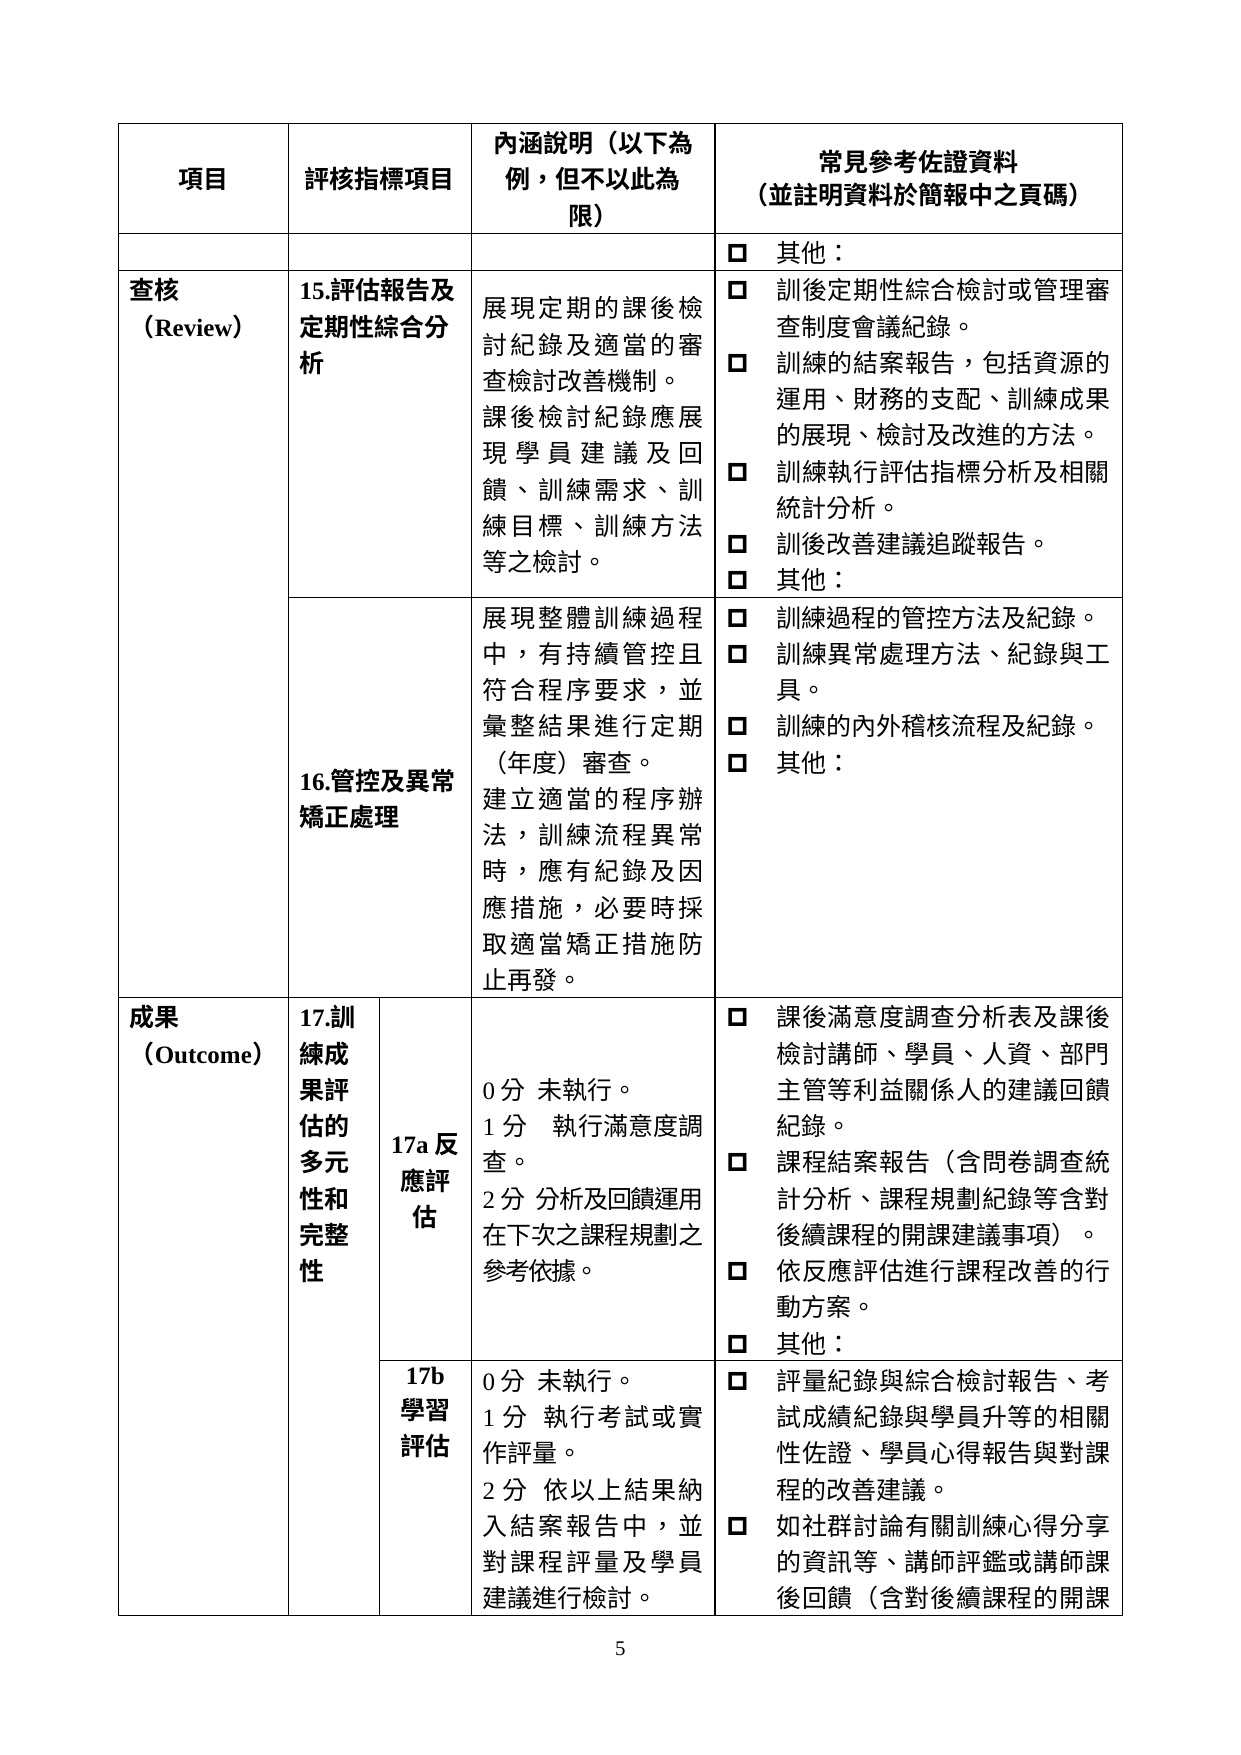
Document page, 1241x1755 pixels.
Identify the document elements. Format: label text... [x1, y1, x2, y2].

table_cell 17a 反應評估 [380, 998, 471, 1360]
table_header 評核指標項目 [289, 124, 471, 232]
table_header 內涵說明（以下為例，但不以此為限） [472, 124, 714, 232]
table_cell 0分 未執行。 1分 執行滿意度調查。 2分 分析及回饋運用在下次之課程規劃之參考依據。 [472, 998, 714, 1360]
table_cell [472, 234, 714, 270]
table_cell 17b 學習評估 [380, 1361, 471, 1615]
table_cell 16.管控及異常矯正處理 [289, 598, 471, 997]
table_cell 課後滿意度調查分析表及課後檢討講師、學員、人資、部門主管等利益關係人的建議回饋紀錄。 課程結案報告（含問卷調查統計分析、課程規劃紀錄等含對後續課程的開課建議事項）。 依反應評估進行課程改善的行動方案。 其他： [716, 998, 1122, 1360]
table_header 常見參考佐證資料 （並註明資料於簡報中之頁碼） [716, 124, 1122, 232]
table_cell 訓後定期性綜合檢討或管理審查制度會議紀錄。 訓練的結案報告，包括資源的運用、財務的支配、訓練成果的展現、檢討及改進的方法。 訓練執行評估指標分析及相關統計分析。 訓後改善建議追蹤報告。 其他： [716, 271, 1122, 597]
table_header 項目 [119, 124, 288, 232]
table_cell 展現定期的課後檢討紀錄及適當的審查檢討改善機制。 課後檢討紀錄應展現學員建議及回饋、訓練需求、訓練目標、訓練方法等之檢討。 [472, 271, 714, 597]
table_cell 17.訓練成果評估的多元性和完整性 [289, 998, 379, 1615]
table_cell 訓練資料與訓練過程及成果的紀錄與分類，均有系統化歸納方法編碼。 訓練檔案管理系統。 完整的訓練文件建檔資料。 是否提供查詢功能，並具持續改善機制。 資訊系統化程度及檢索速度。 其他： [716, 234, 1122, 270]
table_cell [119, 234, 288, 270]
table_cell 訓練過程的管控方法及紀錄。 訓練異常處理方法、紀錄與工具。 訓練的內外稽核流程及紀錄。 其他： [716, 598, 1122, 997]
table_cell [289, 234, 471, 270]
table_cell 查核 （Review） [119, 271, 288, 997]
table_cell 0分 未執行。 1分 執行考試或實作評量。 2分 依以上結果納入結案報告中，並對課程評量及學員建議進行檢討。 [472, 1361, 714, 1615]
table_cell 成果 （Outcome） [119, 998, 288, 1615]
table_cell 15.評估報告及定期性綜合分析 [289, 271, 471, 597]
table_cell 評量紀錄與綜合檢討報告、考試成績紀錄與學員升等的相關性佐證、學員心得報告與對課程的改善建議。 如社群討論有關訓練心得分享的資訊等、講師評鑑或講師課後回饋（含對後續課程的開課建議事項）。 回饋會議紀錄（含對後續課程的開課建議事項）…等。 其他： [716, 1361, 1122, 1615]
table_cell 展現整體訓練過程中，有持續管控且符合程序要求，並彙整結果進行定期（年度）審查。 建立適當的程序辦法，訓練流程異常時，應有紀錄及因應措施，必要時採取適當矯正措施防止再發。 [472, 598, 714, 997]
